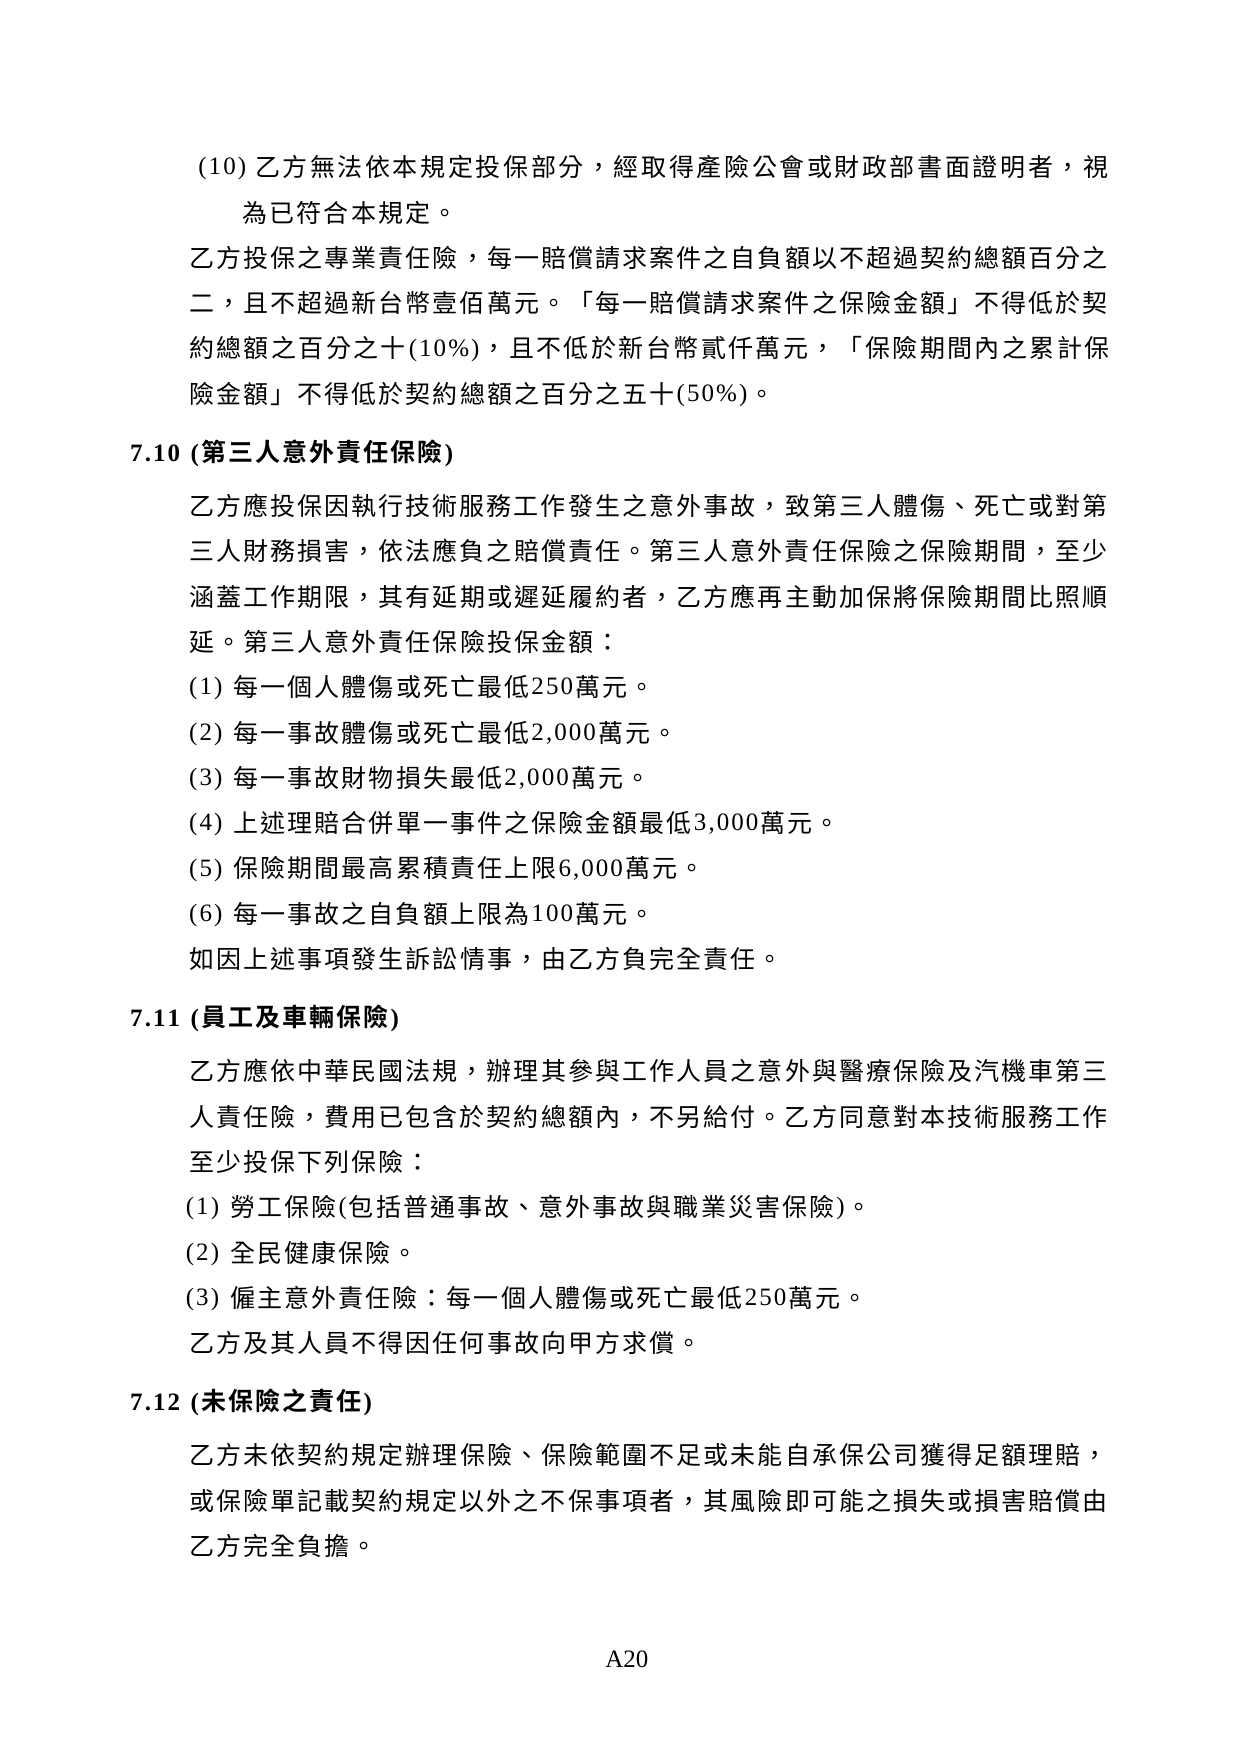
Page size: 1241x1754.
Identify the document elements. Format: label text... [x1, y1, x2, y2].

text 乙方未依契約規定辦理保險、保險範圍不足或未能自承保公司獲得足額理賠，或保險單記載契約規定以外之不保事項者，其風險即可能之損失或損害賠償由乙方完全負擔。 [189, 1436, 1110, 1563]
list 乙方無法依本規定投保部分，經取得產險公會或財政部書面證明者，視為已符合本規定。 [198, 148, 1110, 229]
list 僱主意外責任險：每一個人體傷或死亡最低250萬元。 [186, 1278, 1110, 1314]
list 上述理賠合併單一事件之保險金額最低3,000萬元。 [189, 804, 1110, 840]
subtitle (未保險之責任) [130, 1381, 1110, 1418]
list 每一事故財物損失最低2,000萬元。 [189, 758, 1110, 794]
text 乙方應投保因執行技術服務工作發生之意外事故，致第三人體傷、死亡或對第三人財務損害，依法應負之賠償責任。第三人意外責任保險之保險期間，至少涵蓋工作期限，其有延期或遲延履約者，乙方應再主動加保將保險期間比照順延。第三人意外責任保險投保金額： [189, 486, 1110, 659]
subtitle (第三人意外責任保險) [130, 432, 1110, 468]
text 乙方投保之專業責任險，每一賠償請求案件之自負額以不超過契約總額百分之二，且不超過新台幣壹佰萬元。「每一賠償請求案件之保險金額」不得低於契約總額之百分之十(10%)，且不低於新台幣貳仟萬元，「保險期間內之累計保險金額」不得低於契約總額之百分之五十(50%)。 [189, 238, 1110, 411]
list 全民健康保險。 [186, 1233, 1110, 1269]
text 如因上述事項發生訴訟情事，由乙方負完全責任。 [189, 939, 1110, 976]
list 每一事故之自負額上限為100萬元。 [189, 894, 1110, 931]
list 勞工保險(包括普通事故、意外事故與職業災害保險)。 [186, 1188, 1110, 1224]
subtitle (員工及車輛保險) [130, 997, 1110, 1034]
list 保險期間最高累積責任上限6,000萬元。 [189, 849, 1110, 885]
text 乙方應依中華民國法規，辦理其參與工作人員之意外與醫療保險及汽機車第三人責任險，費用已包含於契約總額內，不另給付。乙方同意對本技術服務工作至少投保下列保險： [189, 1052, 1110, 1179]
list 每一事故體傷或死亡最低2,000萬元。 [189, 713, 1110, 749]
list 每一個人體傷或死亡最低250萬元。 [189, 668, 1110, 704]
text 乙方及其人員不得因任何事故向甲方求償。 [189, 1324, 1110, 1360]
